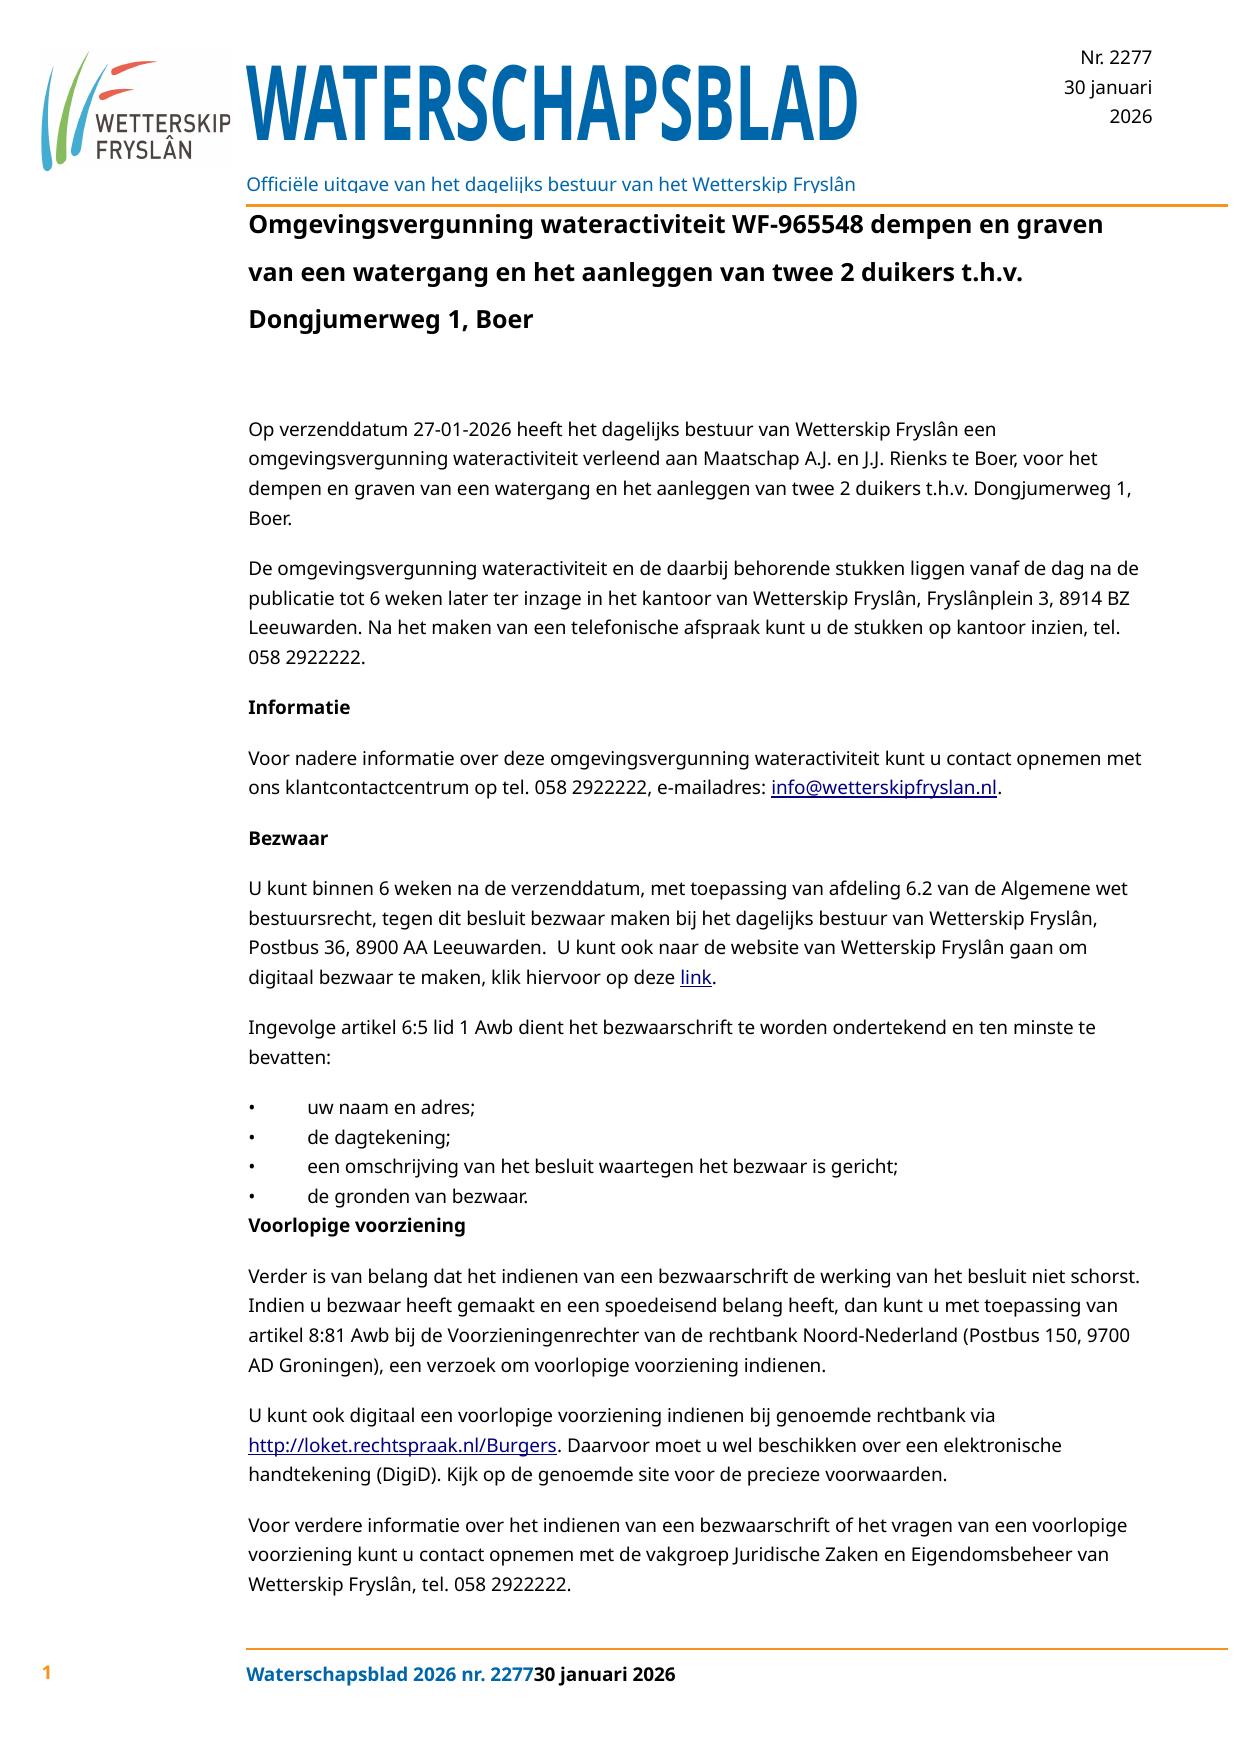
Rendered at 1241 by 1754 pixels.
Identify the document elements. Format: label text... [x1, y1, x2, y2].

text Voor nadere informatie over deze omgevingsvergunning wateractiviteit kunt u contact opnemen met ons klantcontactcentrum op tel. 058 2922222, e-mailadres: info@wetterskipfryslan.nl. [248, 745, 1152, 800]
text Bezwaar [248, 825, 1152, 850]
list uw naam en adres; [248, 1094, 1152, 1120]
text U kunt binnen 6 weken na de verzenddatum, met toepassing van afdeling 6.2 van de Algemene wet bestuursrecht, tegen dit besluit bezwaar maken bij het dagelijks bestuur van Wetterskip Fryslân, Postbus 36, 8900 AA Leeuwarden. U kunt ook naar de website van Wetterskip Fryslân gaan om digitaal bezwaar te maken, klik hiervoor op deze link. [248, 875, 1152, 989]
list de dagtekening; [248, 1124, 1152, 1149]
list de gronden van bezwaar. [248, 1183, 1152, 1209]
list een omschrijving van het besluit waartegen het bezwaar is gericht; [248, 1153, 1152, 1179]
text U kunt ook digitaal een voorlopige voorziening indienen bij genoemde rechtbank via http://loket.rechtspraak.nl/Burgers. Daarvoor moet u wel beschikken over een elektronische handtekening (DigiD). Kijk op de genoemde site voor de precieze voorwaarden. [248, 1402, 1152, 1487]
text Op verzenddatum 27-01-2026 heeft het dagelijks bestuur van Wetterskip Fryslân een omgevingsvergunning wateractiviteit verleend aan Maatschap A.J. en J.J. Rienks te Boer, voor het dempen en graven van een watergang en het aanleggen van twee 2 duikers t.h.v. Dongjumerweg 1, Boer. [248, 416, 1152, 530]
text Informatie [248, 694, 1152, 720]
picture [41, 47, 231, 172]
text Verder is van belang dat het indienen van een bezwaarschrift de werking van het besluit niet schorst. Indien u bezwaar heeft gemaakt en een spoedeisend belang heeft, dan kunt u met toepassing van artikel 8:81 Awb bij de Voorzieningenrechter van de rechtbank Noord-Nederland (Postbus 150, 9700 AD Groningen), een verzoek om voorlopige voorziening indienen. [248, 1263, 1152, 1377]
text Voorlopige voorziening [248, 1213, 1152, 1238]
text Omgevingsvergunning wateractiviteit WF-965548 dempen en graven van een watergang en het aanleggen van twee 2 duikers t.h.v. Dongjumerweg 1, Boer [248, 207, 1152, 336]
text Ingevolge artikel 6:5 lid 1 Awb dient het bezwaarschrift te worden ondertekend en ten minste te bevatten: [248, 1014, 1152, 1069]
text De omgevingsvergunning wateractiviteit en de daarbij behorende stukken liggen vanaf de dag na de publicatie tot 6 weken later ter inzage in het kantoor van Wetterskip Fryslân, Fryslânplein 3, 8914 BZ Leeuwarden. Na het maken van een telefonische afspraak kunt u de stukken op kantoor inzien, tel. 058 2922222. [248, 555, 1152, 669]
text Voor verdere informatie over het indienen van een bezwaarschrift of het vragen van een voorlopige voorziening kunt u contact opnemen met de vakgroep Juridische Zaken en Eigendomsbeheer van Wetterskip Fryslân, tel. 058 2922222. [248, 1512, 1152, 1597]
